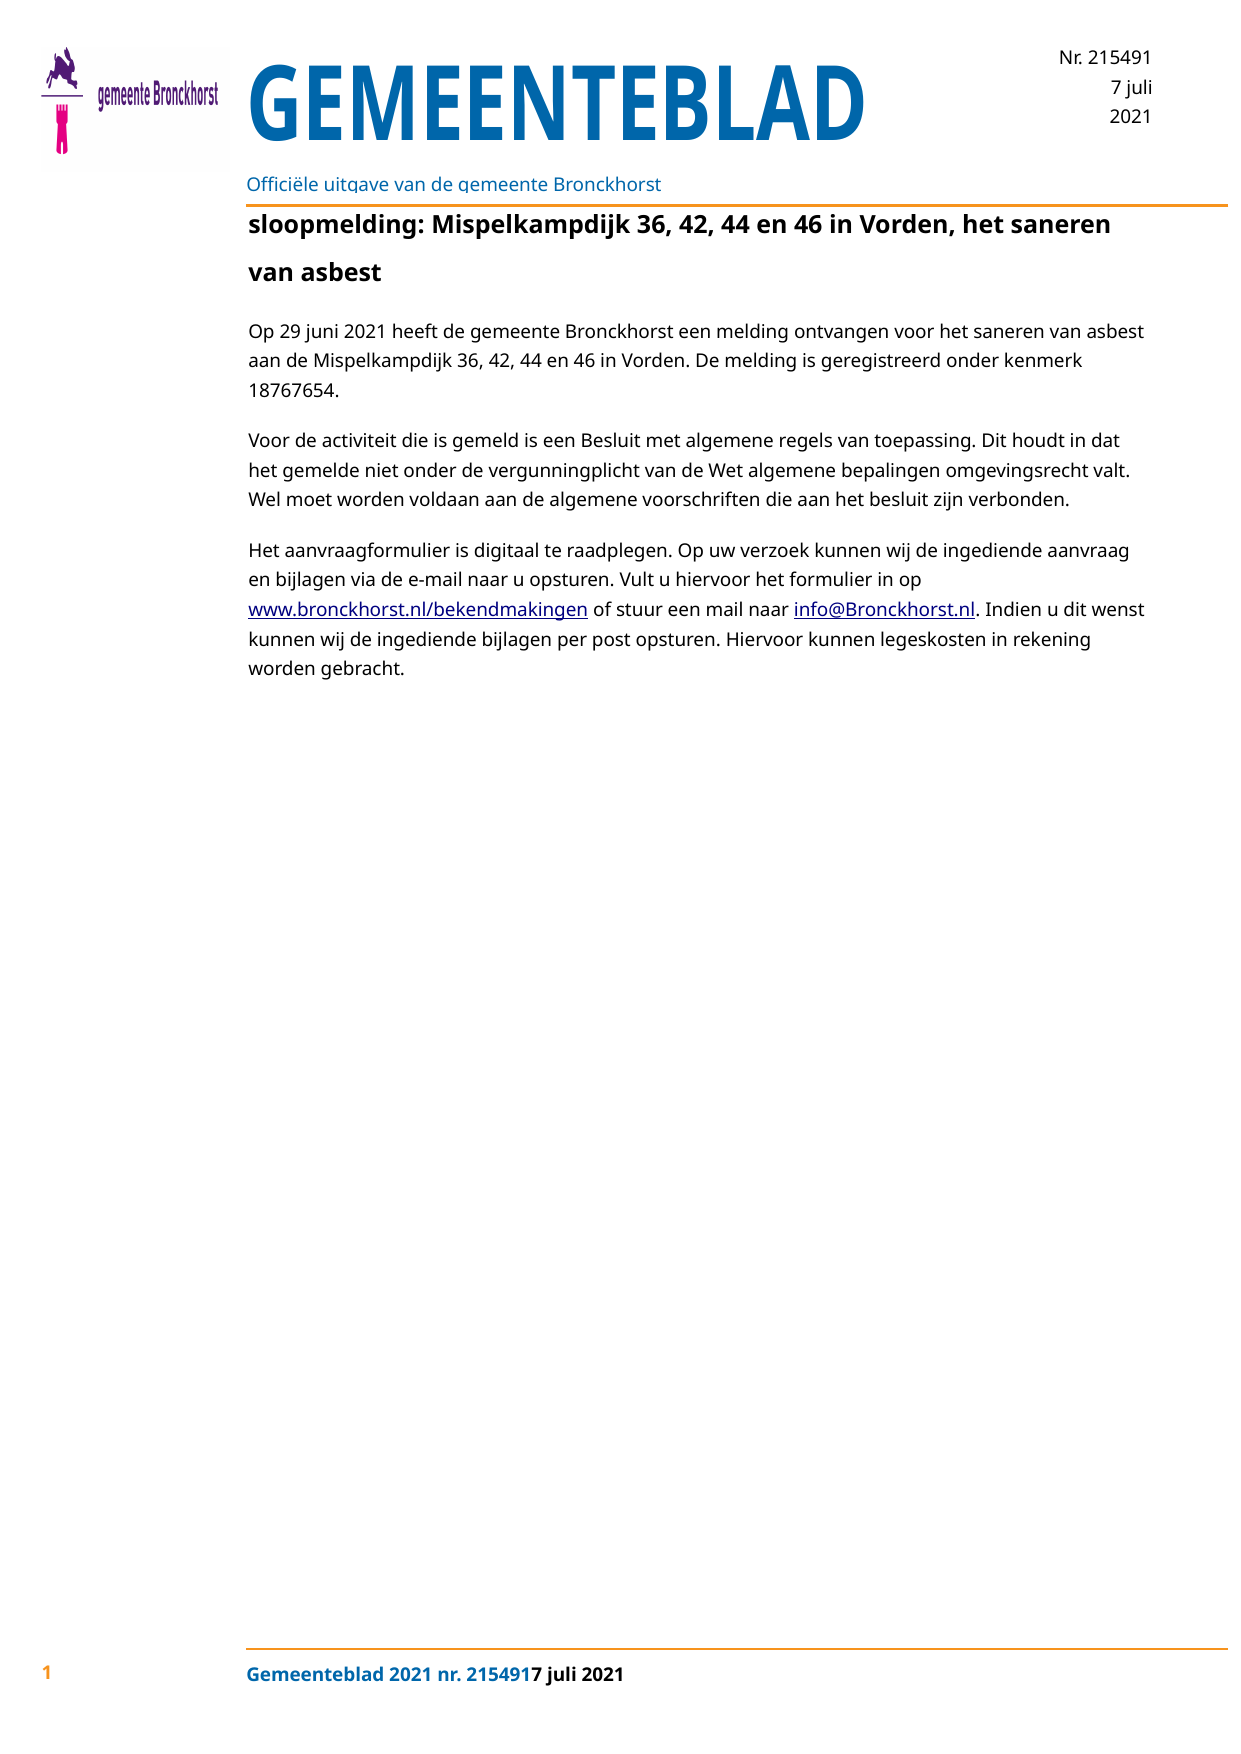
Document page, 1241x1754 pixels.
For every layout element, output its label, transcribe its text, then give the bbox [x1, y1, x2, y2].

text sloopmelding: Mispelkampdijk 36, 42, 44 en 46 in Vorden, het saneren van asbest [248, 207, 1152, 288]
text Op 29 juni 2021 heeft de gemeente Bronckhorst een melding ontvangen voor het saneren van asbest aan de Mispelkampdijk 36, 42, 44 en 46 in Vorden. De melding is geregistreerd onder kenmerk 18767654. [248, 318, 1152, 403]
text Het aanvraagformulier is digitaal te raadplegen. Op uw verzoek kunnen wij de ingediende aanvraag en bijlagen via de e-mail naar u opsturen. Vult u hiervoor het formulier in op www.bronckhorst.nl/bekendmakingen of stuur een mail naar info@Bronckhorst.nl. Indien u dit wenst kunnen wij de ingediende bijlagen per post opsturen. Hiervoor kunnen legeskosten in rekening worden gebracht. [248, 537, 1152, 681]
text Voor de activiteit die is gemeld is een Besluit met algemene regels van toepassing. Dit houdt in dat het gemelde niet onder de vergunningplicht van de Wet algemene bepalingen omgevingsrecht valt. Wel moet worden voldaan aan de algemene voorschriften die aan het besluit zijn verbonden. [248, 427, 1152, 512]
picture [41, 47, 231, 172]
